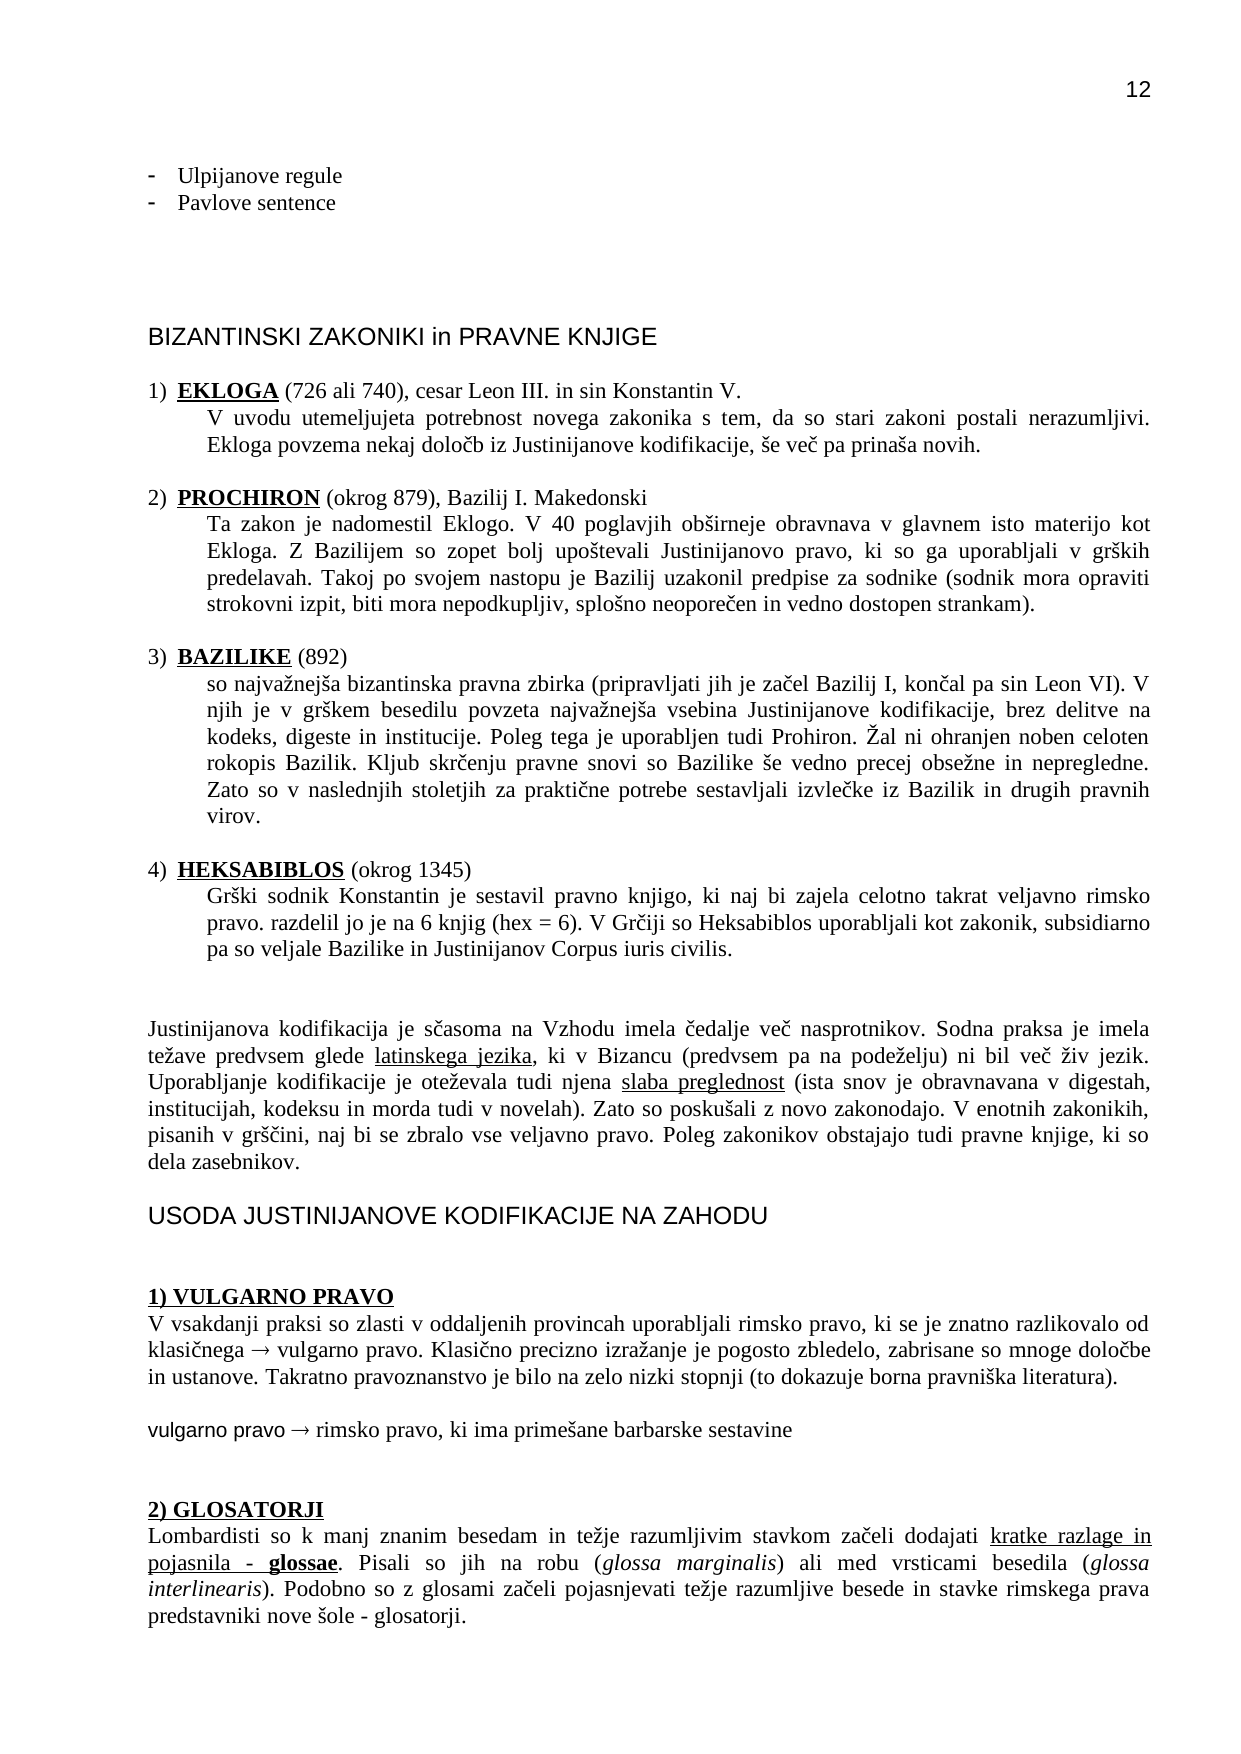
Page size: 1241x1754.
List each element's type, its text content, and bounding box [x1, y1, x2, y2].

text Lombardisti so k manj znanim besedam in težje razumljivim stavkom začeli dodajati kratke razlage in pojasnila - glossae. Pisali so jih na robu (glossa marginalis) ali med vrsticami besedila (glossa interlinearis). Podobno so z glosami začeli pojasnjevati težje razumljive besede in stavke rimskega prava predstavniki nove šole - glosatorji. [148, 1522, 1152, 1628]
list HEKSABIBLOS (okrog 1345) [148, 856, 1152, 882]
text 1) VULGARNO PRAVO [148, 1283, 1152, 1309]
list Ta zakon je nadomestil Eklogo. V 40 poglavjih obširneje obravnava v glavnem isto materijo kot Ekloga. Z Bazilijem so zopet bolj upoštevali Justinijanovo pravo, ki so ga uporabljali v grških predelavah. Takoj po svojem nastopu je Bazilij uzakonil predpise za sodnike (sodnik mora opraviti strokovni izpit, biti mora nepodkupljiv, splošno neoporečen in vedno dostopen strankam). [148, 510, 1152, 616]
text 2) GLOSATORJI [148, 1496, 1152, 1522]
list Grški sodnik Konstantin je sestavil pravno knjigo, ki naj bi zajela celotno takrat veljavno rimsko pravo. razdelil jo je na 6 knjig (hex = 6). V Grčiji so Heksabiblos uporabljali kot zakonik, subsidiarno pa so veljale Bazilike in Justinijanov Corpus iuris civilis. [148, 882, 1152, 962]
list so najvažnejša bizantinska pravna zbirka (pripravljati jih je začel Bazilij I, končal pa sin Leon VI). V njih je v grškem besedilu povzeta najvažnejša vsebina Justinijanove kodifikacije, brez delitve na kodeks, digeste in institucije. Poleg tega je uporabljen tudi Prohiron. Žal ni ohranjen noben celoten rokopis Bazilik. Kljub skrčenju pravne snovi so Bazilike še vedno precej obsežne in nepregledne. Zato so v naslednjih stoletjih za praktične potrebe sestavljali izvlečke iz Bazilik in drugih pravnih virov. [148, 669, 1152, 829]
text Justinijanova kodifikacija je sčasoma na Vzhodu imela čedalje več nasprotnikov. Sodna praksa je imela težave predvsem glede latinskega jezika, ki v Bizancu (predvsem pa na podeželju) ni bil več živ jezik. Uporabljanje kodifikacije je oteževala tudi njena slaba preglednost (ista snov je obravnavana v digestah, institucijah, kodeksu in morda tudi v novelah). Zato so poskušali z novo zakonodajo. V enotnih zakonikih, pisanih v grščini, naj bi se zbralo vse veljavno pravo. Poleg zakonikov obstajajo tudi pravne knjige, ki so dela zasebnikov. [148, 1015, 1152, 1174]
text V vsakdanji praksi so zlasti v oddaljenih provincah uporabljali rimsko pravo, ki se je znatno razlikovalo od klasičnega ® vulgarno pravo. Klasično precizno izražanje je pogosto zbledelo, zabrisane so mnoge določbe in ustanove. Takratno pravoznanstvo je bilo na zelo nizki stopnji (to dokazuje borna pravniška literatura). [148, 1309, 1152, 1389]
text USODA JUSTINIJANOVE KODIFIKACIJE NA ZAHODU [148, 1201, 1152, 1230]
list V uvodu utemeljujeta potrebnost novega zakonika s tem, da so stari zakoni postali nerazumljivi. Ekloga povzema nekaj določb iz Justinijanove kodifikacije, še več pa prinaša novih. [148, 404, 1152, 457]
text vulgarno pravo ® rimsko pravo, ki ima primešane barbarske sestavine [148, 1416, 1152, 1442]
text BIZANTINSKI ZAKONIKI in PRAVNE KNJIGE [148, 322, 1152, 351]
list PROCHIRON (okrog 879), Bazilij I. Makedonski [148, 484, 1152, 510]
list Ulpijanove regule [148, 162, 1152, 189]
list Pavlove sentence [148, 189, 1152, 216]
list EKLOGA (726 ali 740), cesar Leon III. in sin Konstantin V. [148, 377, 1152, 404]
list BAZILIKE (892) [148, 643, 1152, 669]
